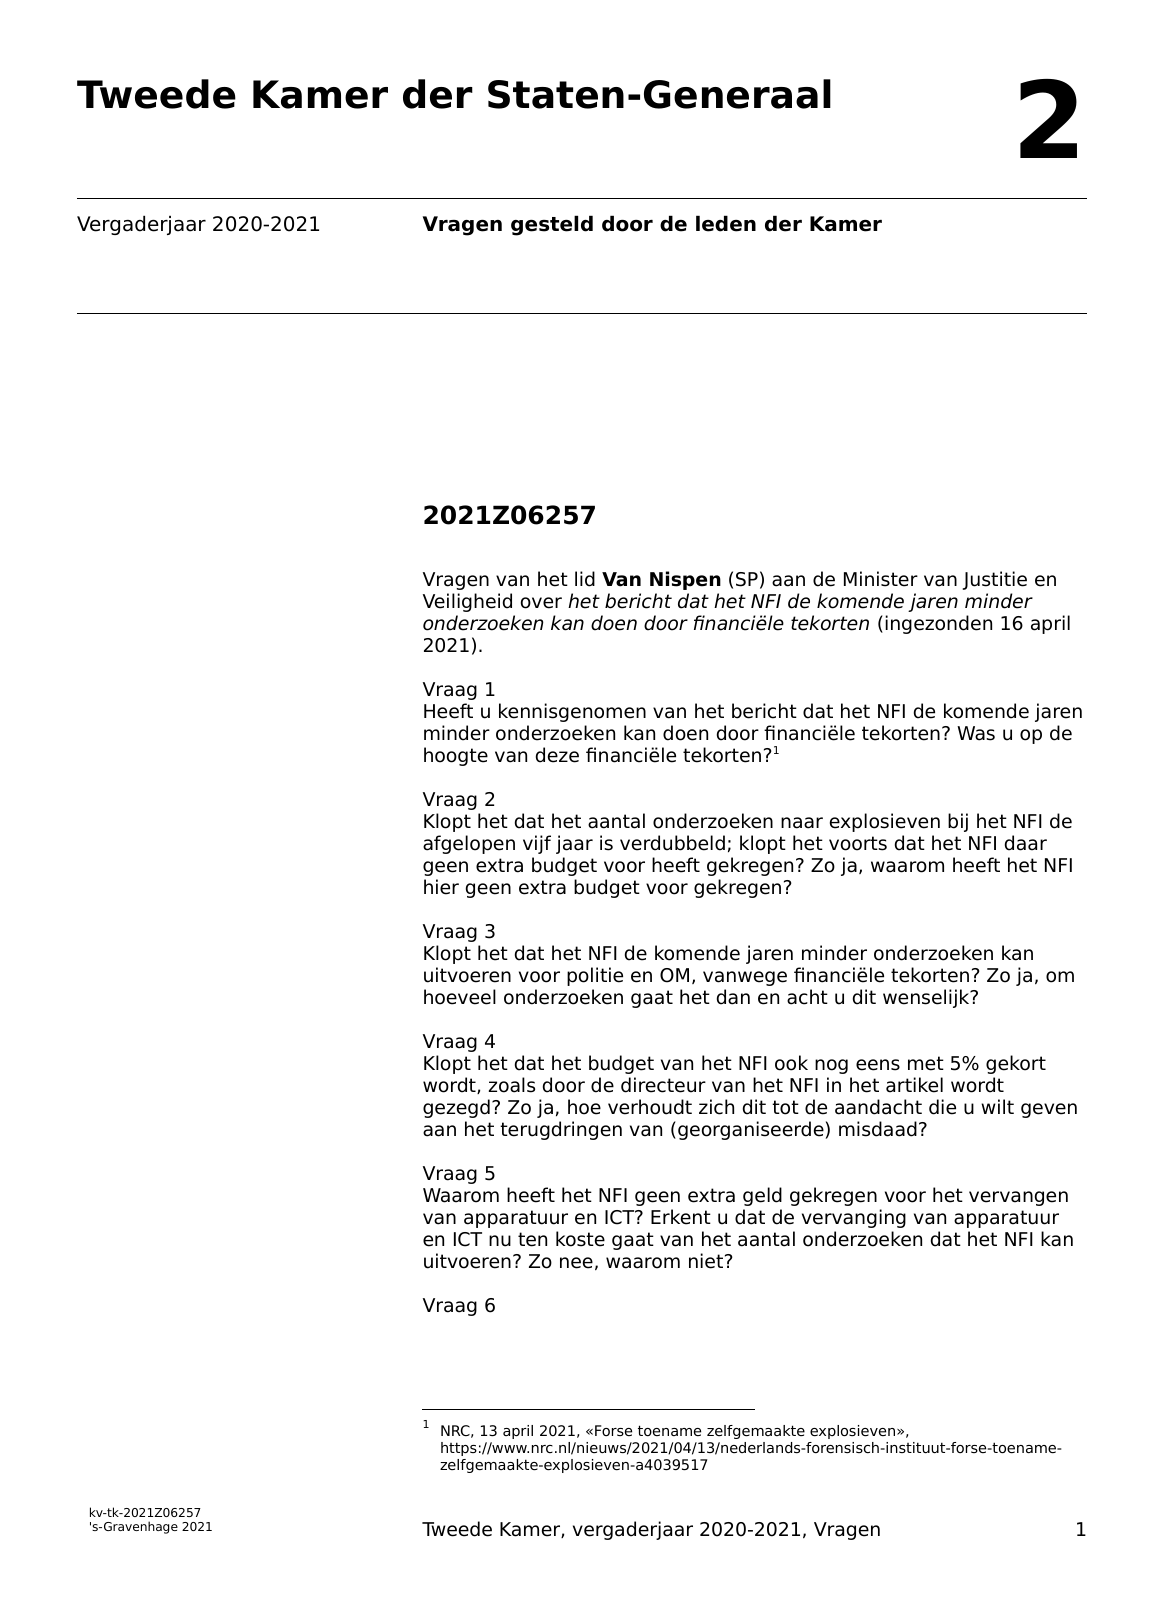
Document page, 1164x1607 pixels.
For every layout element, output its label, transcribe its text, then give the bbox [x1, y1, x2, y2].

text Vraag 3 [422, 921, 1087, 943]
text NRC, 13 april 2021, «Forse toename zelfgemaakte explosieven», https://www.nrc.nl/nieuws/2021/04/13/nederlands-forensisch-instituut-forse-toename-zelfgemaakte-explosieven-a4039517 [422, 1418, 1087, 1474]
text Vraag 5 [422, 1163, 1087, 1185]
text Vragen van het lid Van Nispen (SP) aan de Minister van Justitie en Veiligheid over het bericht dat het NFI de komende jaren minder onderzoeken kan doen door financiële tekorten (ingezonden 16 april 2021). [422, 569, 1087, 657]
text 2021Z06257 [422, 501, 1087, 531]
text 's-Gravenhage 2021 [88, 1520, 323, 1534]
text Vraag 4 [422, 1031, 1087, 1053]
table_cell Vragen gesteld door de leden der Kamer [422, 199, 1087, 313]
text kv-tk-2021Z06257 [88, 1506, 323, 1520]
text Vraag 1 [422, 679, 1087, 701]
text Vraag 6 [422, 1295, 1087, 1317]
text Klopt het dat het budget van het NFI ook nog eens met 5% gekort wordt, zoals door de directeur van het NFI in het artikel wordt gezegd? Zo ja, hoe verhoudt zich dit tot de aandacht die u wilt geven aan het terugdringen van (georganiseerde) misdaad? [422, 1053, 1087, 1141]
table_header 2 [886, 59, 1087, 198]
table_cell Vergaderjaar 2020-2021 [77, 199, 422, 313]
text Klopt het dat het NFI de komende jaren minder onderzoeken kan uitvoeren voor politie en OM, vanwege financiële tekorten? Zo ja, om hoeveel onderzoeken gaat het dan en acht u dit wenselijk? [422, 943, 1087, 1009]
text Vraag 2 [422, 789, 1087, 811]
text Waarom heeft het NFI geen extra geld gekregen voor het vervangen van apparatuur en ICT? Erkent u dat de vervanging van apparatuur en ICT nu ten koste gaat van het aantal onderzoeken dat het NFI kan uitvoeren? Zo nee, waarom niet? [422, 1185, 1087, 1273]
text Heeft u kennisgenomen van het bericht dat het NFI de komende jaren minder onderzoeken kan doen door financiële tekorten? Was u op de hoogte van deze financiële tekorten? [422, 701, 1087, 767]
text Klopt het dat het aantal onderzoeken naar explosieven bij het NFI de afgelopen vijf jaar is verdubbeld; klopt het voorts dat het NFI daar geen extra budget voor heeft gekregen? Zo ja, waarom heeft het NFI hier geen extra budget voor gekregen? [422, 811, 1087, 899]
table_header Tweede Kamer der Staten-Generaal [77, 59, 886, 198]
